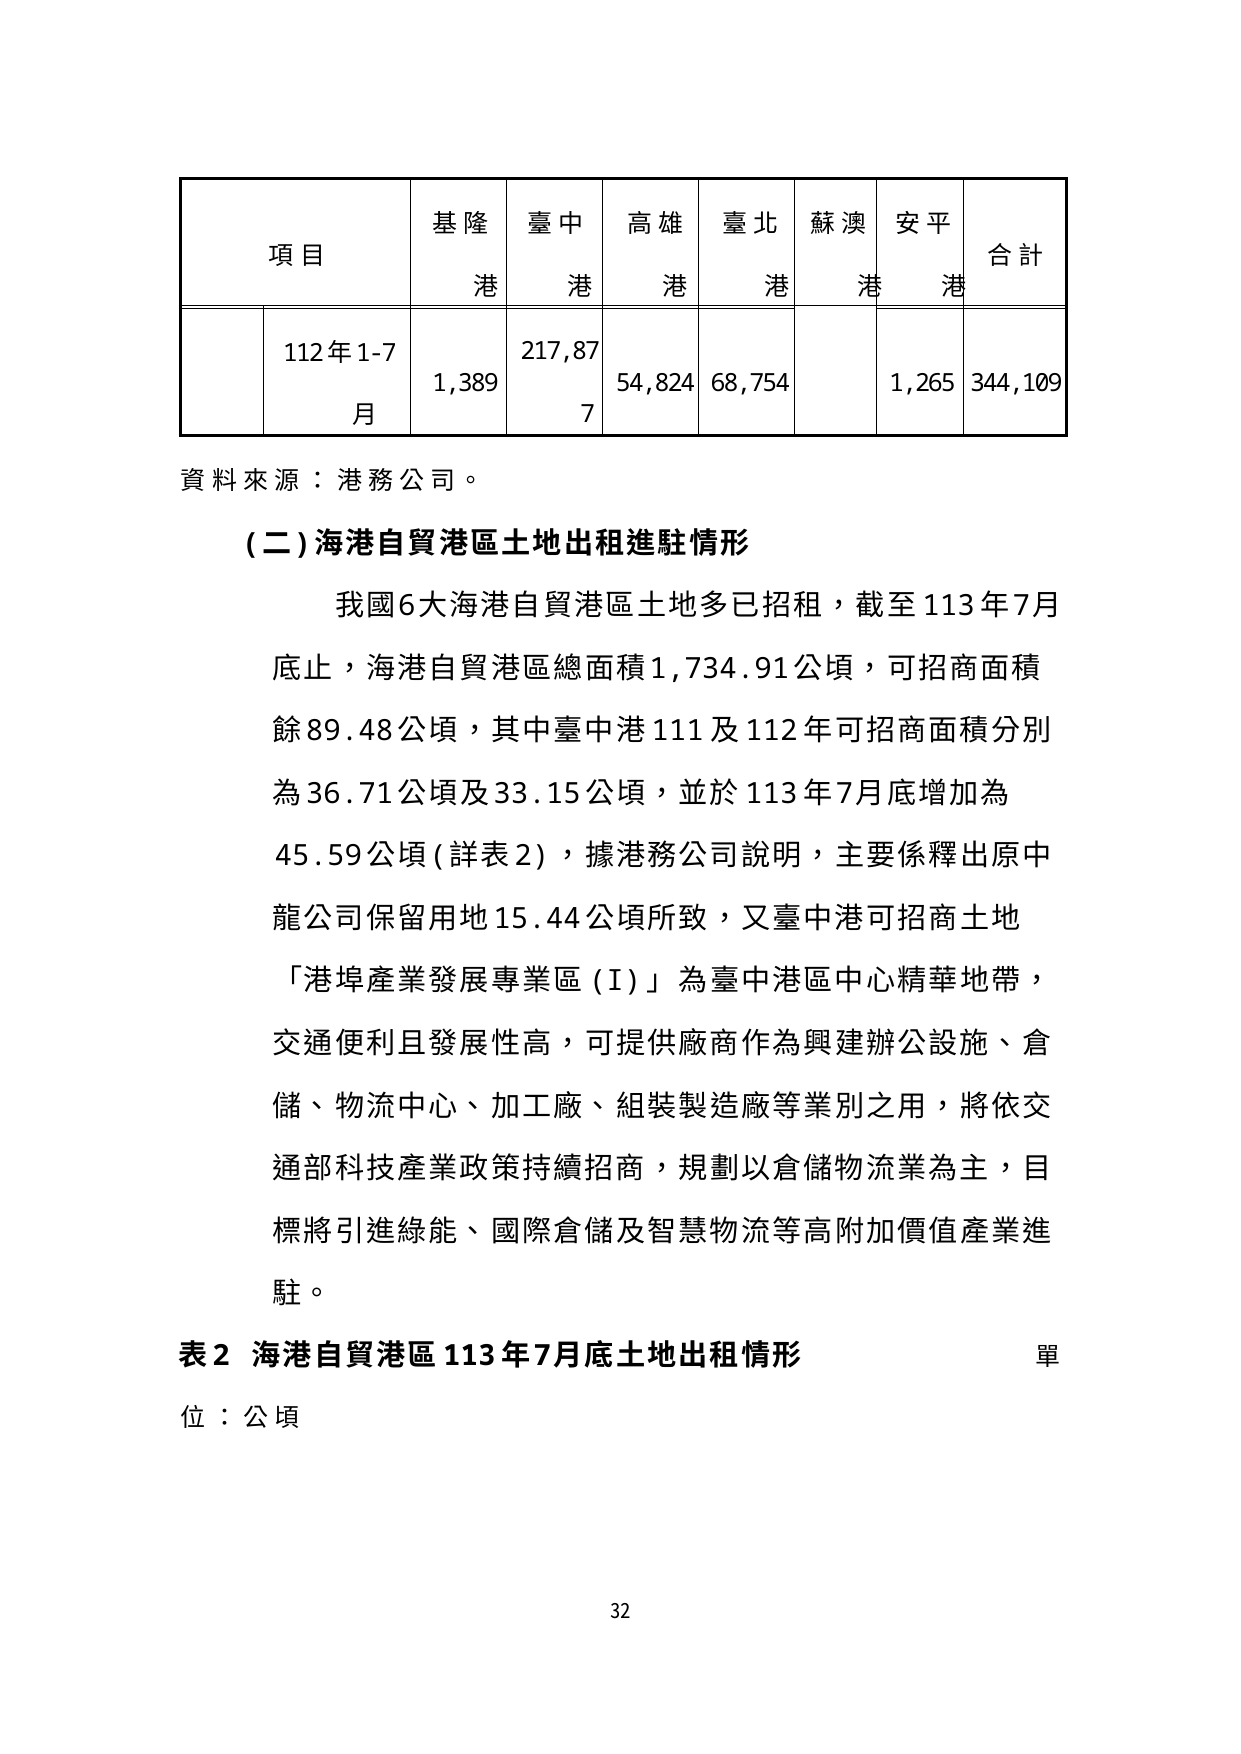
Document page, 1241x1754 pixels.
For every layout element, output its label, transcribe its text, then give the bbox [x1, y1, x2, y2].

table_cell 1,265 [877, 309, 963, 433]
table_cell 1,389 [411, 309, 506, 433]
table_cell 68,754 [699, 309, 794, 433]
table_cell 112年1-7月 [264, 309, 410, 433]
table_header 合計 [964, 180, 1065, 305]
table_cell [795, 306, 876, 433]
table_header 基隆港 [411, 180, 506, 305]
table_header 項目 [182, 180, 410, 305]
text 表2 海港自貿港區113年7月底土地出租情形 單位：公頃 [177, 1312, 1063, 1437]
table_cell 217,877 [507, 309, 602, 433]
table_cell 344,109 [964, 309, 1065, 433]
text 資料來源：港務公司。 [177, 437, 1063, 499]
text (二)海港自貿港區土地出租進駐情形 [236, 499, 1063, 562]
table_header 臺北港 [699, 180, 794, 305]
text 我國6大海港自貿港區土地多已招租，截至113年7月底止，海港自貿港區總面積1,734.91公頃，可招商面積餘89.48公頃，其中臺中港111及112年可招商面積分別為36.71公頃及33.15公頃，並於113年7月底增加為45.59公頃(詳表2)，據港務公司說明，主要係釋出原中龍公司保留用地15.44公頃所致，又臺中港可招商土地「港埠產業發展專業區(I)」為臺中港區中心精華地帶，交通便利且發展性高，可提供廠商作為興建辦公設施、倉儲、物流中心、加工廠、組裝製造廠等業別之用，將依交通部科技產業政策持續招商，規劃以倉儲物流業為主，目標將引進綠能、國際倉儲及智慧物流等高附加價值產業進駐。 [266, 562, 1063, 1312]
table_header 臺中港 [507, 180, 602, 305]
table_header 高雄港 [603, 180, 698, 305]
table_header 安平港 [877, 180, 963, 305]
table_cell 貿易值 [182, 309, 263, 433]
table_cell 54,824 [603, 309, 698, 433]
table_header 蘇澳港 [795, 180, 876, 305]
